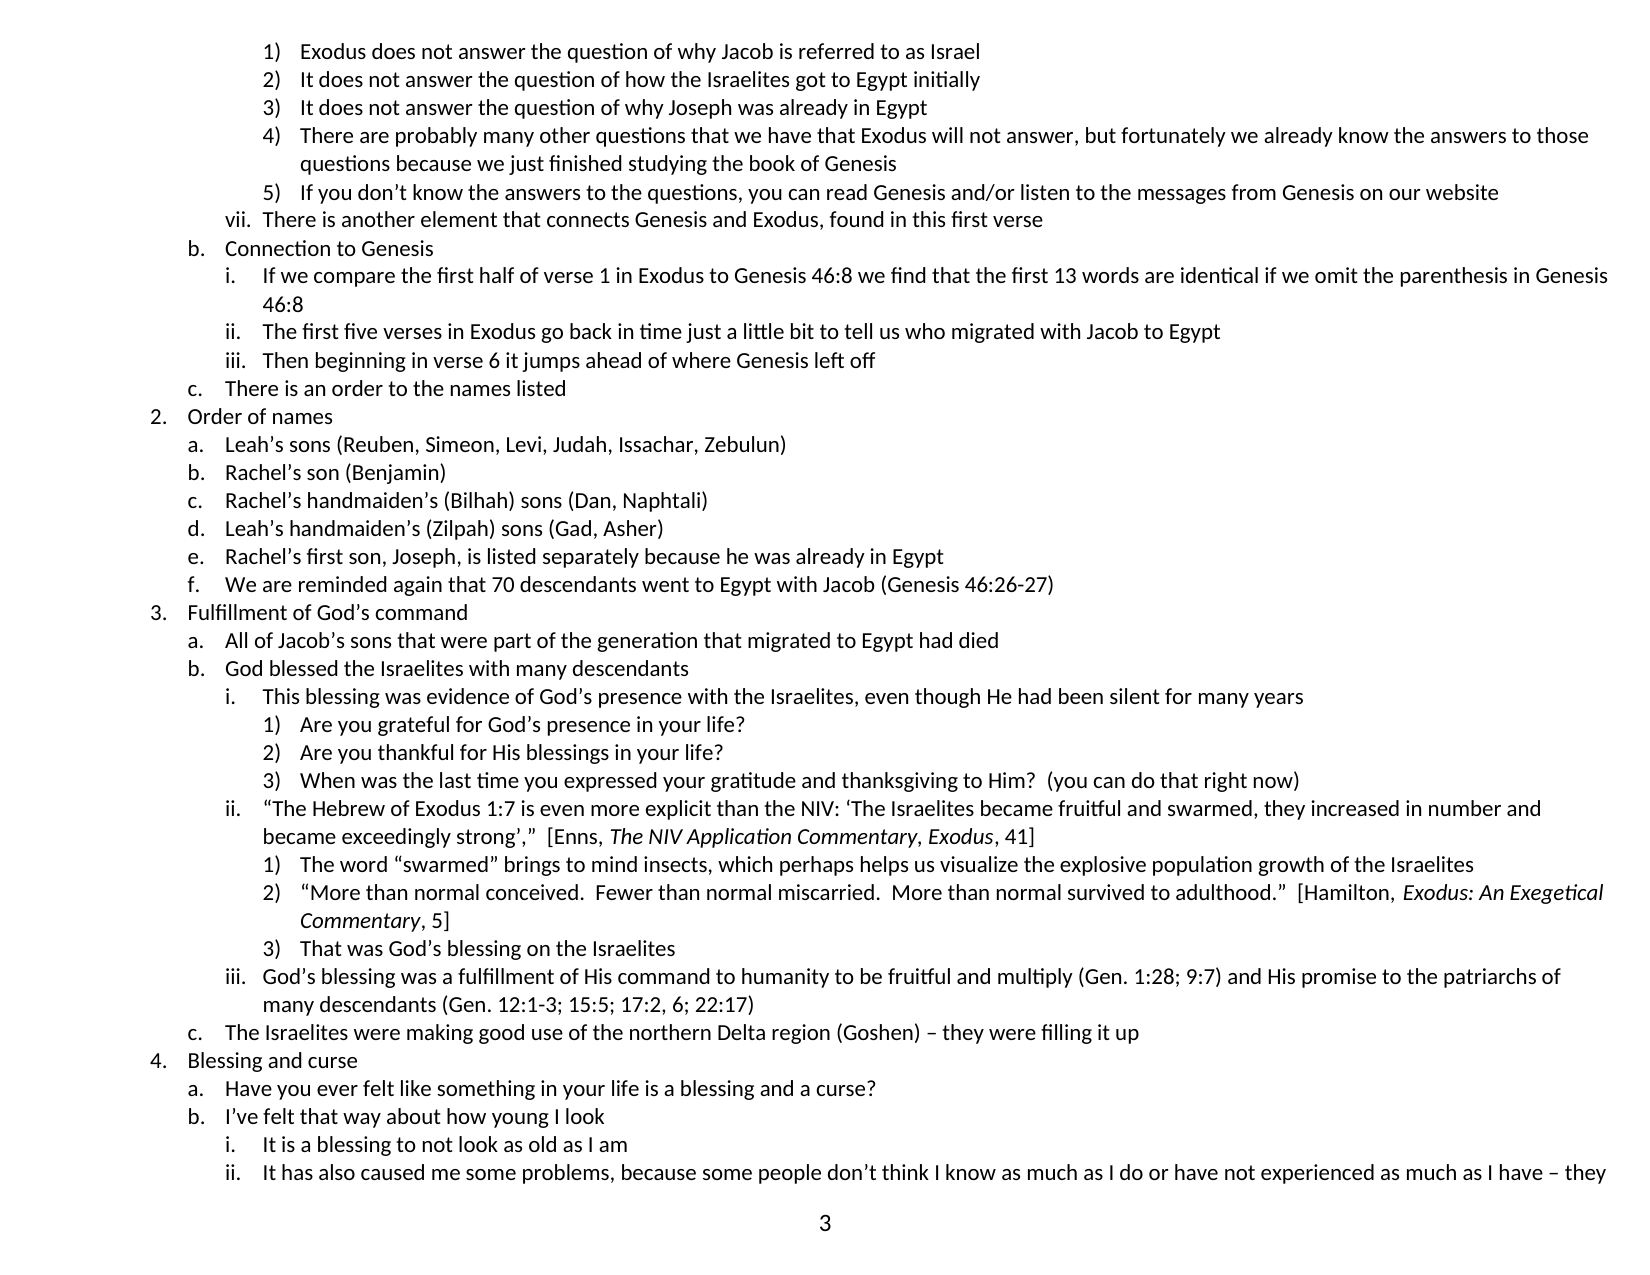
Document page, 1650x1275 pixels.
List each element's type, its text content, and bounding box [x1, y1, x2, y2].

list The first five verses in Exodus go back in time just a little bit to tell us who migrated with Jacob to Egypt [225, 318, 1612, 346]
list Fulfillment of God’s command [150, 598, 1612, 626]
list I’ve felt that way about how young I look [187, 1102, 1612, 1130]
list Are you grateful for God’s presence in your life? [262, 710, 1612, 738]
list It does not answer the question of why Joseph was already in Egypt [262, 93, 1612, 122]
list The Israelites were making good use of the northern Delta region (Goshen) – they were filling it up [187, 1018, 1612, 1046]
list Rachel’s handmaiden’s (Bilhah) sons (Dan, Naphtali) [187, 486, 1612, 514]
list Blessing and curse [150, 1046, 1612, 1074]
list It has also caused me some problems, because some people don’t think I know as much as I do or have not experienced as much as I have – they [225, 1158, 1612, 1186]
list Then beginning in verse 6 it jumps ahead of where Genesis left off [225, 346, 1612, 374]
list “The Hebrew of Exodus 1:7 is even more explicit than the NIV: ‘The Israelites became fruitful and swarmed, they increased in number and became exceedingly strong’,” [Enns, The NIV Application Commentary, Exodus, 41] [225, 794, 1612, 850]
list Have you ever felt like something in your life is a blessing and a curse? [187, 1074, 1612, 1102]
list The word “swarmed” brings to mind insects, which perhaps helps us visualize the explosive population growth of the Israelites [262, 850, 1612, 878]
list “More than normal conceived. Fewer than normal miscarried. More than normal survived to adulthood.” [Hamilton, Exodus: An Exegetical Commentary, 5] [262, 878, 1612, 934]
list Rachel’s first son, Joseph, is listed separately because he was already in Egypt [187, 542, 1612, 570]
list Order of names [150, 402, 1612, 430]
list Exodus does not answer the question of why Jacob is referred to as Israel [262, 37, 1612, 66]
list We are reminded again that 70 descendants went to Egypt with Jacob (Genesis 46:26-27) [187, 570, 1612, 598]
list Connection to Genesis [187, 234, 1612, 262]
list Are you thankful for His blessings in your life? [262, 738, 1612, 766]
list It does not answer the question of how the Israelites got to Egypt initially [262, 66, 1612, 93]
list There is another element that connects Genesis and Exodus, found in this first verse [225, 206, 1612, 234]
list If we compare the first half of verse 1 in Exodus to Genesis 46:8 we find that the first 13 words are identical if we omit the parenthesis in Genesis 46:8 [225, 262, 1612, 318]
list All of Jacob’s sons that were part of the generation that migrated to Egypt had died [187, 626, 1612, 654]
list Leah’s handmaiden’s (Zilpah) sons (Gad, Asher) [187, 514, 1612, 542]
list When was the last time you expressed your gratitude and thanksgiving to Him? (you can do that right now) [262, 766, 1612, 794]
list Leah’s sons (Reuben, Simeon, Levi, Judah, Issachar, Zebulun) [187, 430, 1612, 458]
list God’s blessing was a fulfillment of His command to humanity to be fruitful and multiply (Gen. 1:28; 9:7) and His promise to the patriarchs of many descendants (Gen. 12:1-3; 15:5; 17:2, 6; 22:17) [225, 962, 1612, 1018]
list Rachel’s son (Benjamin) [187, 458, 1612, 486]
list There is an order to the names listed [187, 374, 1612, 402]
list It is a blessing to not look as old as I am [225, 1130, 1612, 1158]
list If you don’t know the answers to the questions, you can read Genesis and/or listen to the messages from Genesis on our website [262, 178, 1612, 206]
list This blessing was evidence of God’s presence with the Israelites, even though He had been silent for many years [225, 682, 1612, 710]
list That was God’s blessing on the Israelites [262, 934, 1612, 962]
list God blessed the Israelites with many descendants [187, 654, 1612, 682]
list There are probably many other questions that we have that Exodus will not answer, but fortunately we already know the answers to those questions because we just finished studying the book of Genesis [262, 122, 1612, 178]
